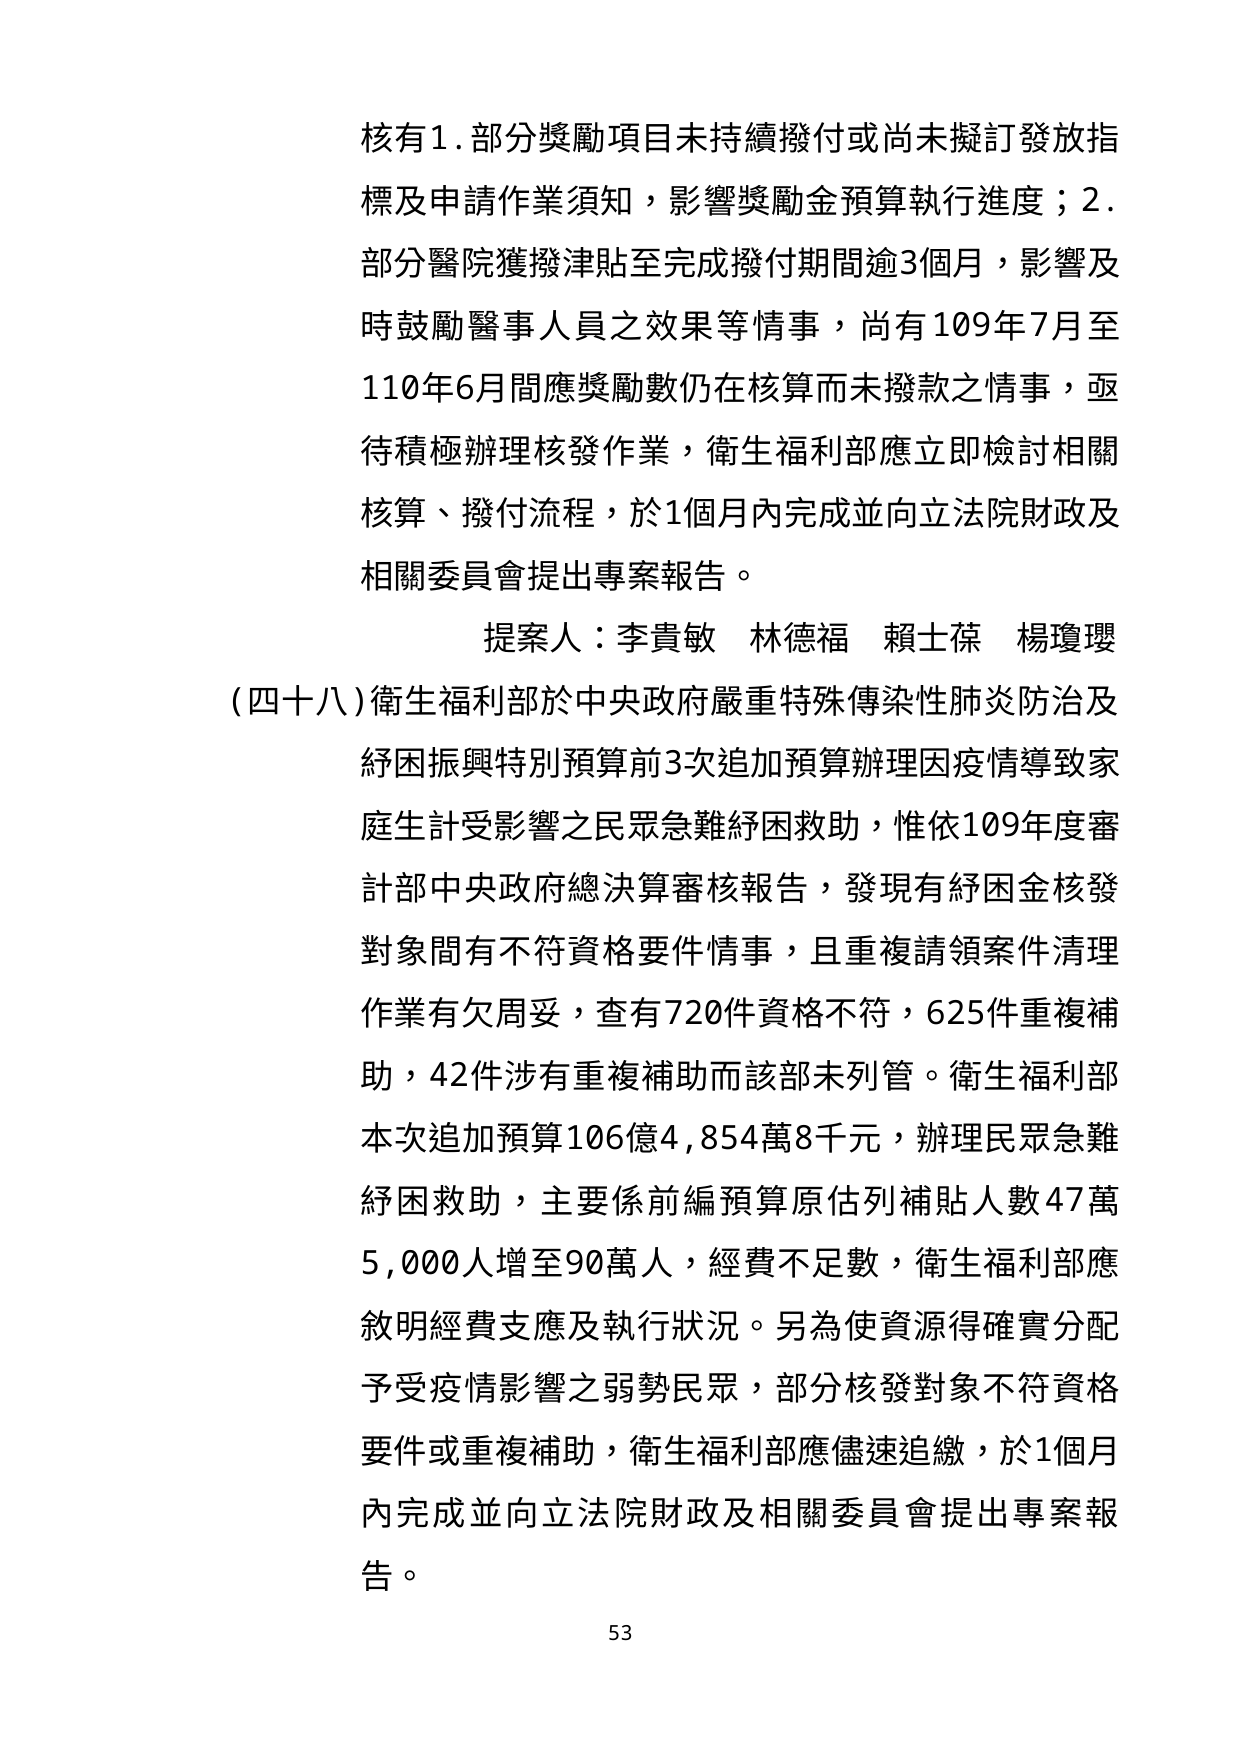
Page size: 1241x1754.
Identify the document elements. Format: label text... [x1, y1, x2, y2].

text (四十八)衛生福利部於中央政府嚴重特殊傳染性肺炎防治及紓困振興特別預算前3次追加預算辦理因疫情導致家庭生計受影響之民眾急難紓困救助，惟依109年度審計部中央政府總決算審核報告，發現有紓困金核發對象間有不符資格要件情事，且重複請領案件清理作業有欠周妥，查有720件資格不符，625件重複補助，42件涉有重複補助而該部未列管。衛生福利部本次追加預算106億4,854萬8千元，辦理民眾急難紓困救助，主要係前編預算原估列補貼人數47萬5,000人增至90萬人，經費不足數，衛生福利部應敘明經費支應及執行狀況。另為使資源得確實分配予受疫情影響之弱勢民眾，部分核發對象不符資格要件或重複補助，衛生福利部應儘速追繳，於1個月內完成並向立法院財政及相關委員會提出專案報告。 [226, 657, 1120, 1594]
text 提案人：李貴敏 林德福 賴士葆 楊瓊瓔 [483, 594, 1120, 657]
text 核有1.部分獎勵項目未持續撥付或尚未擬訂發放指標及申請作業須知，影響獎勵金預算執行進度；2.部分醫院獲撥津貼至完成撥付期間逾3個月，影響及時鼓勵醫事人員之效果等情事，尚有109年7月至110年6月間應獎勵數仍在核算而未撥款之情事，亟待積極辦理核發作業，衛生福利部應立即檢討相關核算、撥付流程，於1個月內完成並向立法院財政及相關委員會提出專案報告。 [226, 94, 1120, 594]
